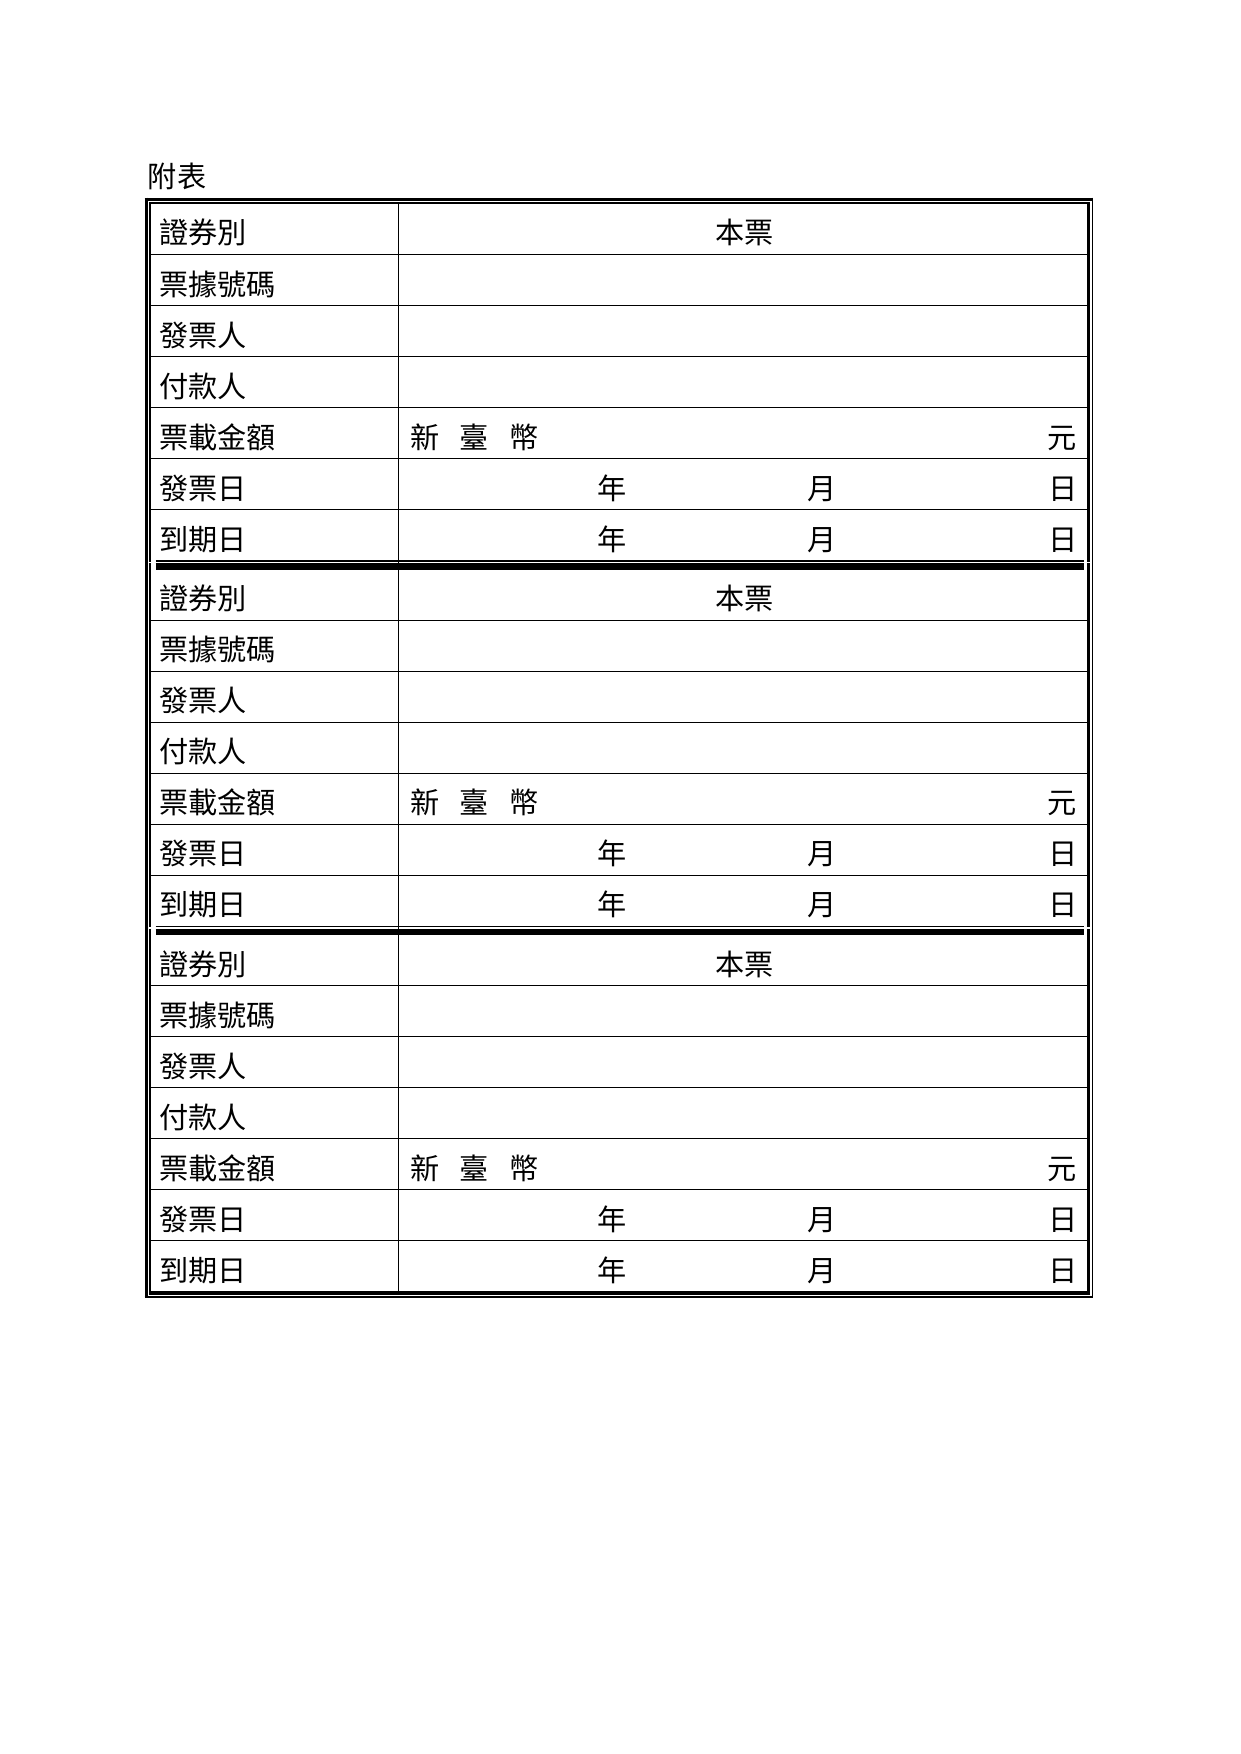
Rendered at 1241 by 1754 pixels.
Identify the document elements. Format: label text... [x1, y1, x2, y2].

table_cell [399, 306, 1087, 356]
table_cell [399, 1088, 1087, 1138]
table_cell [399, 621, 1087, 671]
table_cell [399, 986, 1087, 1036]
table_cell 新臺幣 元 [399, 408, 1087, 458]
table_cell 到期日 [151, 1241, 398, 1291]
table_cell 付款人 [151, 723, 398, 773]
table_cell 新臺幣 元 [399, 1139, 1087, 1189]
table_cell [399, 723, 1087, 773]
table_cell 本票 [399, 560, 1090, 619]
table_cell 發票日 [151, 1190, 398, 1240]
table_cell 證券別 [148, 926, 398, 985]
table_header 本票 [399, 204, 1087, 254]
table_cell 發票人 [151, 1037, 398, 1087]
table_cell 票載金額 [151, 774, 398, 824]
table_cell 票載金額 [151, 1139, 398, 1189]
table_cell [399, 255, 1087, 305]
table_cell 發票人 [151, 306, 398, 356]
table_cell 發票人 [151, 672, 398, 722]
table_cell 年 月 日 [399, 510, 1087, 560]
table_cell 發票日 [151, 825, 398, 875]
table_cell 本票 [399, 926, 1090, 985]
table_cell 年 月 日 [399, 1241, 1087, 1291]
table_cell 年 月 日 [399, 1190, 1087, 1240]
table_header 證券別 [151, 204, 398, 254]
table_cell 發票日 [151, 459, 398, 509]
table_cell 證券別 [148, 560, 398, 619]
table_cell 年 月 日 [399, 825, 1087, 875]
table_cell [399, 1037, 1087, 1087]
table_cell 到期日 [151, 510, 398, 560]
table_cell 到期日 [151, 876, 398, 926]
table_cell 年 月 日 [399, 876, 1087, 926]
table_cell [399, 672, 1087, 722]
text 附表 [148, 148, 1092, 198]
table_cell [399, 357, 1087, 407]
table_cell 票載金額 [151, 408, 398, 458]
table_cell 新臺幣 元 [399, 774, 1087, 824]
table_cell 付款人 [151, 357, 398, 407]
table_cell 年 月 日 [399, 459, 1087, 509]
table_cell 票據號碼 [151, 986, 398, 1036]
table_cell 付款人 [151, 1088, 398, 1138]
table_cell 票據號碼 [151, 255, 398, 305]
table_cell 票據號碼 [151, 621, 398, 671]
